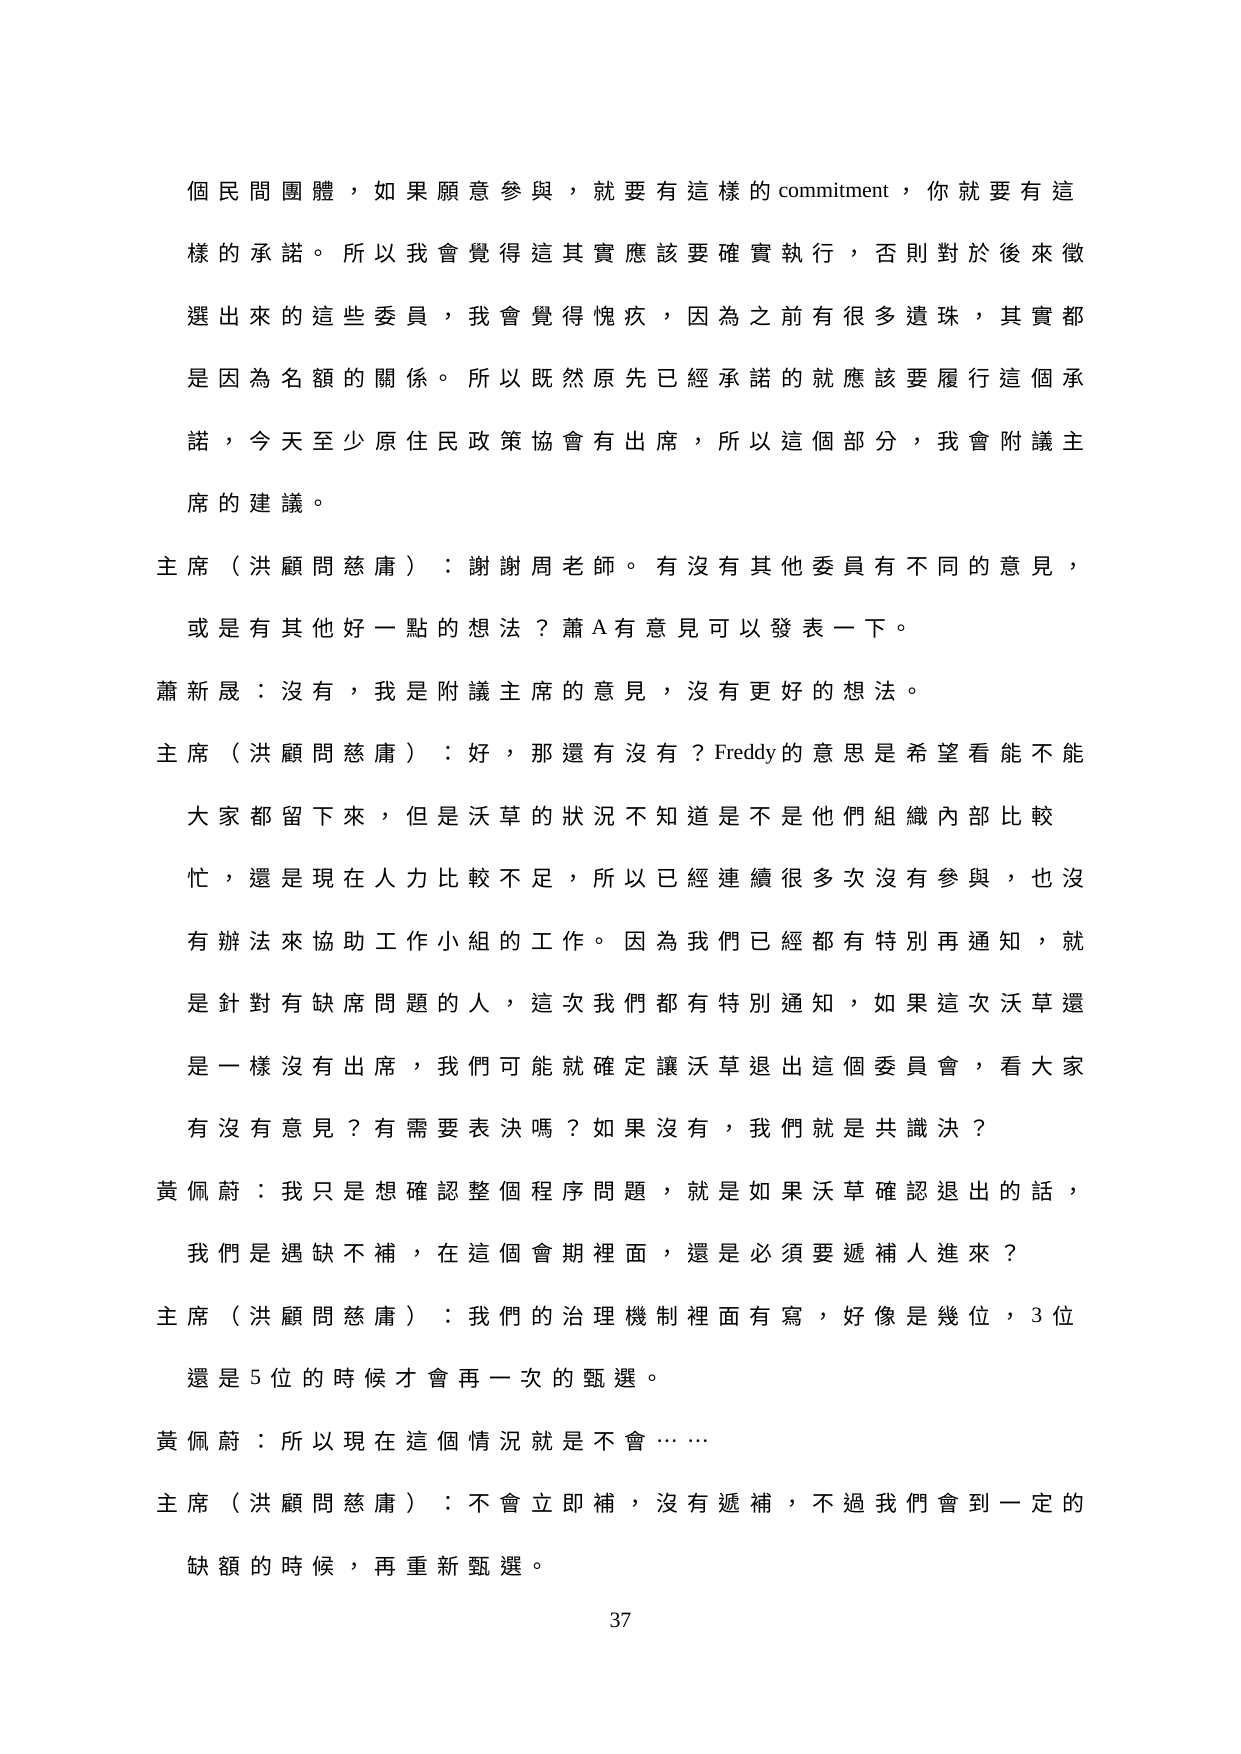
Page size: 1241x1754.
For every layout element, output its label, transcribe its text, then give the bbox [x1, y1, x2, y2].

text 黃佩蔚：我只是想確認整個程序問題，就是如果沃草確認退出的話，我們是遇缺不補，在這個會期裡面，還是必須要遞補人進來？ [151, 1158, 1089, 1283]
text 黃佩蔚：所以現在這個情況就是不會…… [151, 1408, 1089, 1471]
text 主席（洪顧問慈庸）：謝謝周老師。有沒有其他委員有不同的意見，或是有其他好一點的想法？蕭A有意見可以發表一下。 [151, 533, 1089, 658]
text 蕭新晟：沒有，我是附議主席的意見，沒有更好的想法。 [151, 658, 1089, 721]
text 個民間團體，如果願意參與，就要有這樣的commitment，你就要有這樣的承諾。所以我會覺得這其實應該要確實執行，否則對於後來徵選出來的這些委員，我會覺得愧疚，因為之前有很多遺珠，其實都是因為名額的關係。所以既然原先已經承諾的就應該要履行這個承諾，今天至少原住民政策協會有出席，所以這個部分，我會附議主席的建議。 [151, 158, 1089, 533]
text 主席（洪顧問慈庸）：不會立即補，沒有遞補，不過我們會到一定的缺額的時候，再重新甄選。 [151, 1471, 1089, 1596]
text 主席（洪顧問慈庸）：好，那還有沒有？Freddy的意思是希望看能不能大家都留下來，但是沃草的狀況不知道是不是他們組織內部比較忙，還是現在人力比較不足，所以已經連續很多次沒有參與，也沒有辦法來協助工作小組的工作。因為我們已經都有特別再通知，就是針對有缺席問題的人，這次我們都有特別通知，如果這次沃草還是一樣沒有出席，我們可能就確定讓沃草退出這個委員會，看大家有沒有意見？有需要表決嗎？如果沒有，我們就是共識決？ [151, 721, 1089, 1158]
text 主席（洪顧問慈庸）：我們的治理機制裡面有寫，好像是幾位，3位還是5位的時候才會再一次的甄選。 [151, 1283, 1089, 1408]
